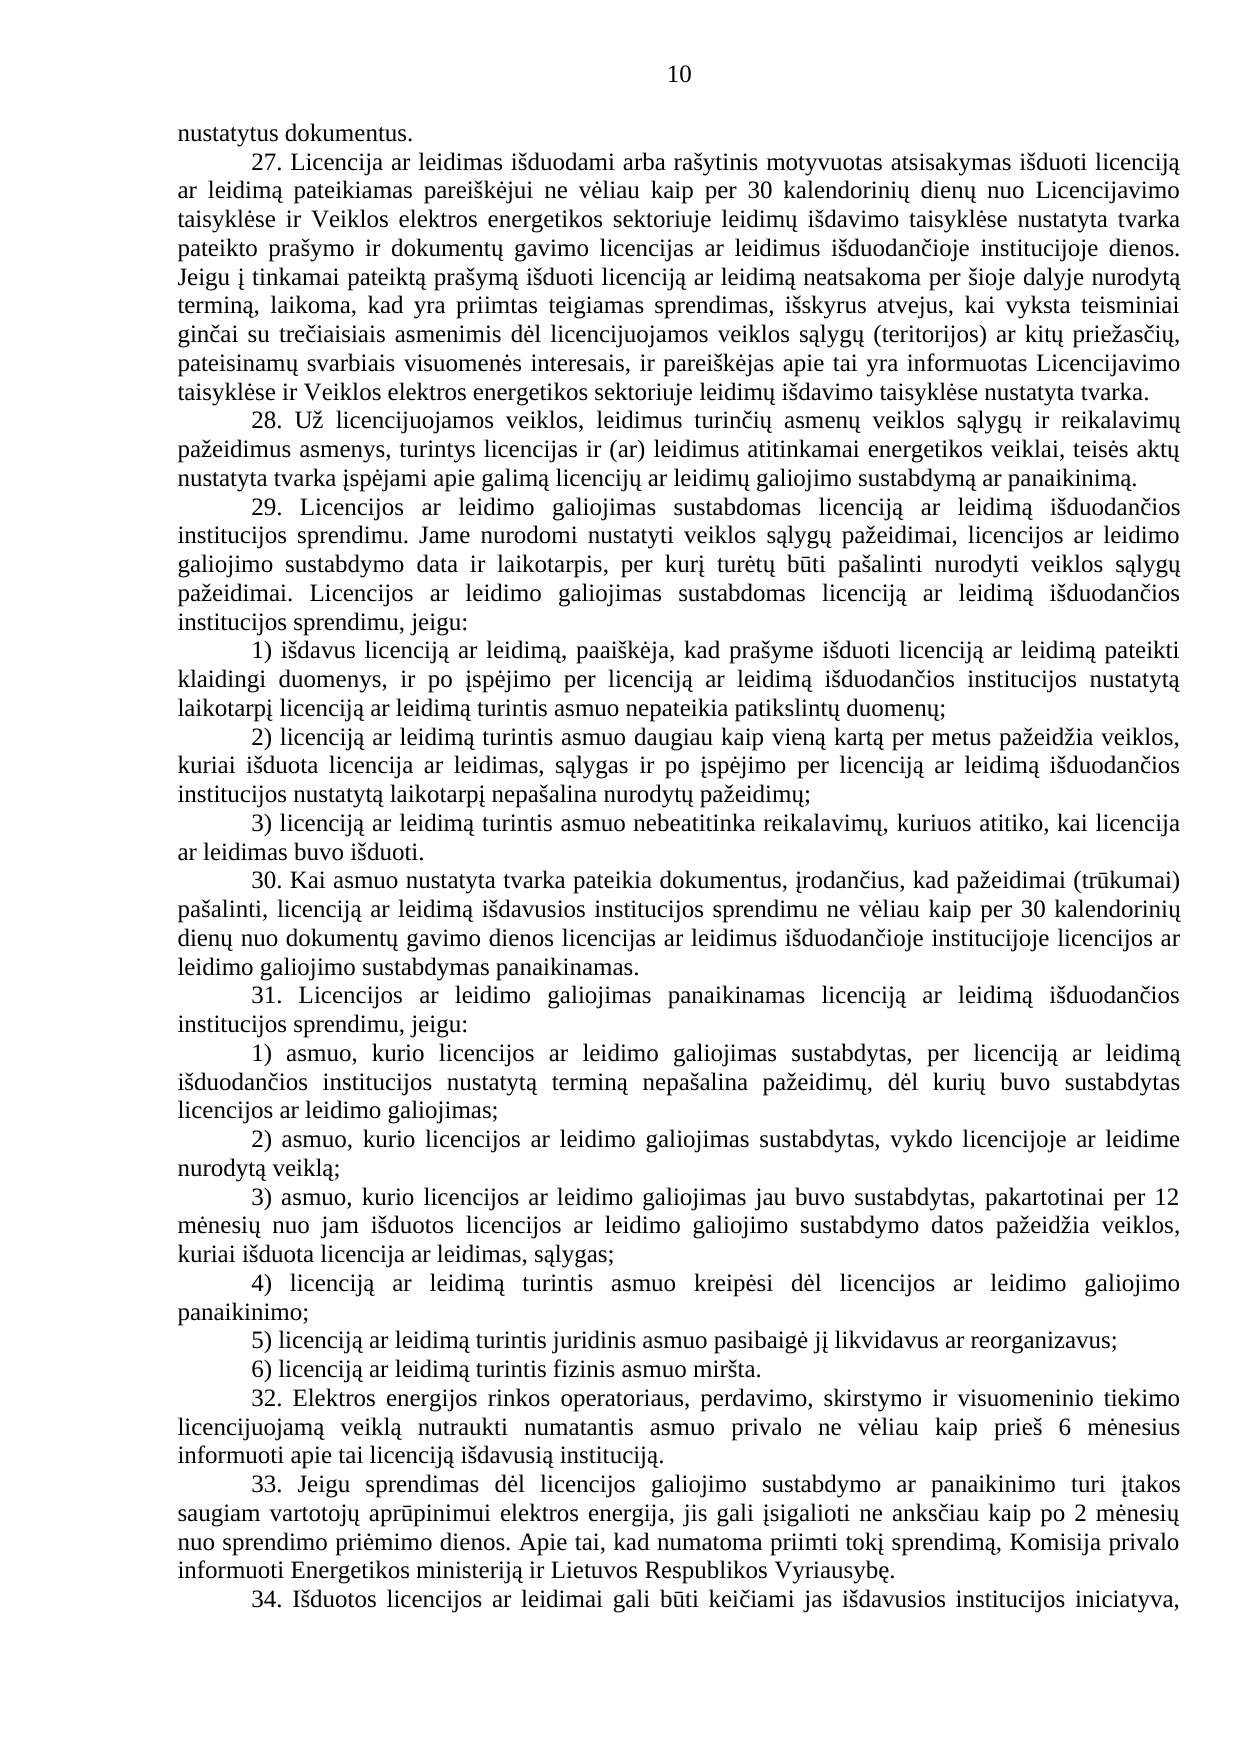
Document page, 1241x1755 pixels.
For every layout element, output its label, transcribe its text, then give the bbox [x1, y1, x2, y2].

text nustatytus dokumentus. [177, 118, 1181, 147]
text 2) licenciją ar leidimą turintis asmuo daugiau kaip vieną kartą per metus pažeidžia veiklos, kuriai išduota licencija ar leidimas, sąlygas ir po įspėjimo per licenciją ar leidimą išduodančios institucijos nustatytą laikotarpį nepašalina nurodytų pažeidimų; [177, 722, 1181, 808]
text 6) licenciją ar leidimą turintis fizinis asmuo miršta. [177, 1354, 1181, 1383]
text 29. Licencijos ar leidimo galiojimas sustabdomas licenciją ar leidimą išduodančios institucijos sprendimu. Jame nurodomi nustatyti veiklos sąlygų pažeidimai, licencijos ar leidimo galiojimo sustabdymo data ir laikotarpis, per kurį turėtų būti pašalinti nurodyti veiklos sąlygų pažeidimai. Licencijos ar leidimo galiojimas sustabdomas licenciją ar leidimą išduodančios institucijos sprendimu, jeigu: [177, 492, 1181, 636]
text 3) licenciją ar leidimą turintis asmuo nebeatitinka reikalavimų, kuriuos atitiko, kai licencija ar leidimas buvo išduoti. [177, 808, 1181, 866]
text 28. Už licencijuojamos veiklos, leidimus turinčių asmenų veiklos sąlygų ir reikalavimų pažeidimus asmenys, turintys licencijas ir (ar) leidimus atitinkamai energetikos veiklai, teisės aktų nustatyta tvarka įspėjami apie galimą licencijų ar leidimų galiojimo sustabdymą ar panaikinimą. [177, 406, 1181, 492]
text 27. Licencija ar leidimas išduodami arba rašytinis motyvuotas atsisakymas išduoti licenciją ar leidimą pateikiamas pareiškėjui ne vėliau kaip per 30 kalendorinių dienų nuo Licencijavimo taisyklėse ir Veiklos elektros energetikos sektoriuje leidimų išdavimo taisyklėse nustatyta tvarka pateikto prašymo ir dokumentų gavimo licencijas ar leidimus išduodančioje institucijoje dienos. Jeigu į tinkamai pateiktą prašymą išduoti licenciją ar leidimą neatsakoma per šioje dalyje nurodytą terminą, laikoma, kad yra priimtas teigiamas sprendimas, išskyrus atvejus, kai vyksta teisminiai ginčai su trečiaisiais asmenimis dėl licencijuojamos veiklos sąlygų (teritorijos) ar kitų priežasčių, pateisinamų svarbiais visuomenės interesais, ir pareiškėjas apie tai yra informuotas Licencijavimo taisyklėse ir Veiklos elektros energetikos sektoriuje leidimų išdavimo taisyklėse nustatyta tvarka. [177, 147, 1181, 406]
text 33. Jeigu sprendimas dėl licencijos galiojimo sustabdymo ar panaikinimo turi įtakos saugiam vartotojų aprūpinimui elektros energija, jis gali įsigalioti ne anksčiau kaip po 2 mėnesių nuo sprendimo priėmimo dienos. Apie tai, kad numatoma priimti tokį sprendimą, Komisija privalo informuoti Energetikos ministeriją ir Lietuvos Respublikos Vyriausybę. [177, 1469, 1181, 1584]
text 2) asmuo, kurio licencijos ar leidimo galiojimas sustabdytas, vykdo licencijoje ar leidime nurodytą veiklą; [177, 1124, 1181, 1182]
text 31. Licencijos ar leidimo galiojimas panaikinamas licenciją ar leidimą išduodančios institucijos sprendimu, jeigu: [177, 981, 1181, 1038]
text 30. Kai asmuo nustatyta tvarka pateikia dokumentus, įrodančius, kad pažeidimai (trūkumai) pašalinti, licenciją ar leidimą išdavusios institucijos sprendimu ne vėliau kaip per 30 kalendorinių dienų nuo dokumentų gavimo dienos licencijas ar leidimus išduodančioje institucijoje licencijos ar leidimo galiojimo sustabdymas panaikinamas. [177, 866, 1181, 981]
text 1) asmuo, kurio licencijos ar leidimo galiojimas sustabdytas, per licenciją ar leidimą išduodančios institucijos nustatytą terminą nepašalina pažeidimų, dėl kurių buvo sustabdytas licencijos ar leidimo galiojimas; [177, 1038, 1181, 1124]
text 32. Elektros energijos rinkos operatoriaus, perdavimo, skirstymo ir visuomeninio tiekimo licencijuojamą veiklą nutraukti numatantis asmuo privalo ne vėliau kaip prieš 6 mėnesius informuoti apie tai licenciją išdavusią instituciją. [177, 1383, 1181, 1469]
text 5) licenciją ar leidimą turintis juridinis asmuo pasibaigė jį likvidavus ar reorganizavus; [177, 1326, 1181, 1354]
text 1) išdavus licenciją ar leidimą, paaiškėja, kad prašyme išduoti licenciją ar leidimą pateikti klaidingi duomenys, ir po įspėjimo per licenciją ar leidimą išduodančios institucijos nustatytą laikotarpį licenciją ar leidimą turintis asmuo nepateikia patikslintų duomenų; [177, 636, 1181, 722]
text 3) asmuo, kurio licencijos ar leidimo galiojimas jau buvo sustabdytas, pakartotinai per 12 mėnesių nuo jam išduotos licencijos ar leidimo galiojimo sustabdymo datos pažeidžia veiklos, kuriai išduota licencija ar leidimas, sąlygas; [177, 1182, 1181, 1268]
text 34. Išduotos licencijos ar leidimai gali būti keičiami jas išdavusios institucijos iniciatyva, [177, 1584, 1181, 1613]
text 4) licenciją ar leidimą turintis asmuo kreipėsi dėl licencijos ar leidimo galiojimo panaikinimo; [177, 1268, 1181, 1326]
